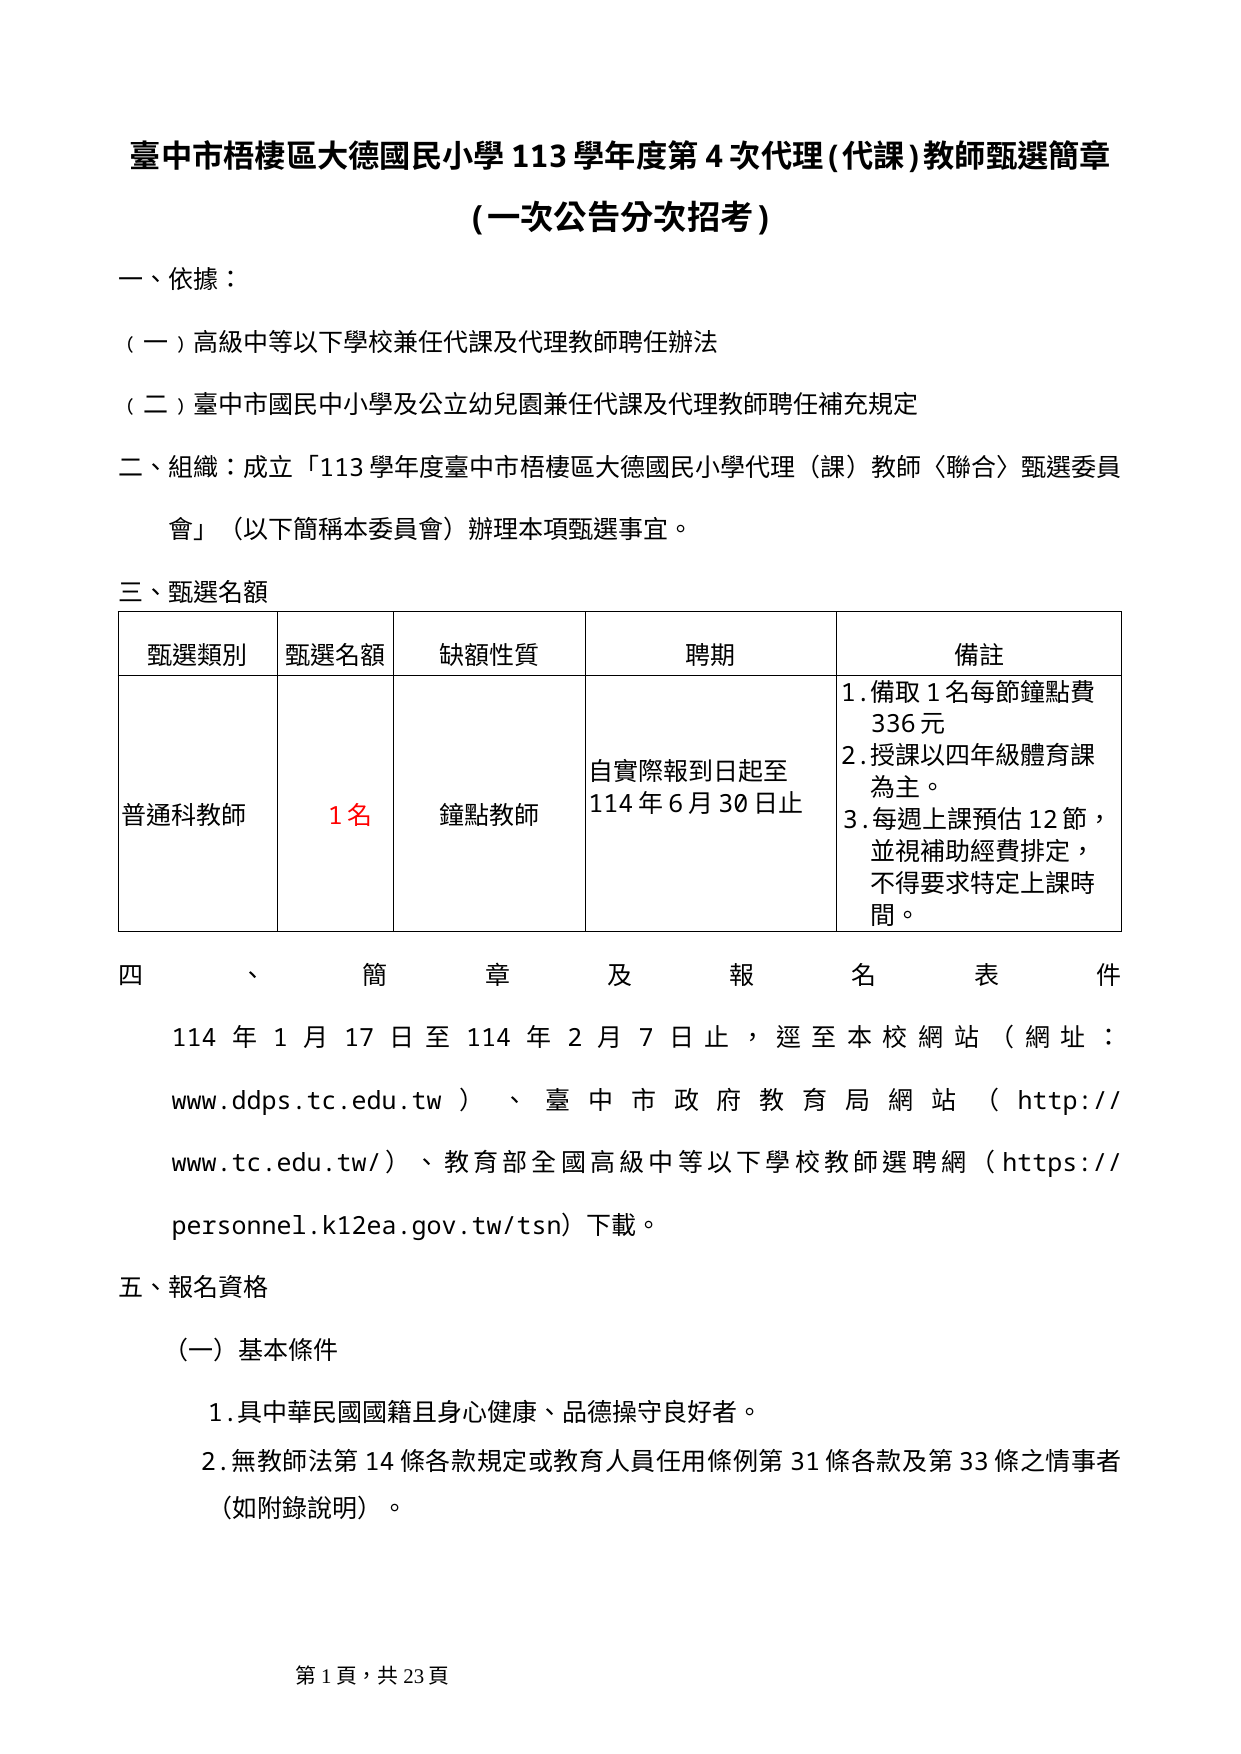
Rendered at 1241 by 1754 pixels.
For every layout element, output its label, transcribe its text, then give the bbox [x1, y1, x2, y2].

table_cell 普通科教師 [119, 676, 277, 931]
table_header 甄選名額 [278, 612, 393, 674]
text 五、報名資格 [118, 1244, 1122, 1307]
text 四、簡章及報名表件 114年1月17日至114年2月7日止，逕至本校網站（網址：www.ddps.tc.edu.tw）、臺中市政府教育局網站（http://www.tc.edu.tw/）、教育部全國高級中等以下學校教師選聘網（https://personnel.k12ea.gov.tw/tsn）下載。 [118, 932, 1122, 1244]
text 三、甄選名額 [118, 548, 1122, 611]
table_cell 鐘點教師 [394, 676, 585, 931]
table_cell 1名 [278, 676, 393, 931]
table_cell 自實際報到日起至 114年6月30日止 [586, 676, 836, 931]
table_header 甄選類別 [119, 612, 277, 674]
table_header 缺額性質 [394, 612, 585, 674]
text 二、組織：成立「113學年度臺中市梧棲區大德國民小學代理（課）教師〈聯合〉甄選委員會」（以下簡稱本委員會）辦理本項甄選事宜。 [118, 423, 1122, 548]
table_header 備註 [837, 612, 1121, 674]
text 2.無教師法第14條各款規定或教育人員任用條例第31條各款及第33條之情事者（如附錄說明）。 [169, 1432, 1122, 1527]
table_header 聘期 [586, 612, 836, 674]
text 1.具中華民國國籍且身心健康、品德操守良好者。 [148, 1369, 1122, 1432]
text （一）基本條件 [118, 1307, 1122, 1369]
text ﹙一﹚高級中等以下學校兼任代課及代理教師聘任辦法 [118, 298, 1122, 361]
table_cell 1.備取1名每節鐘點費336元 2.授課以四年級體育課為主。 3.每週上課預估12節，並視補助經費排定，不得要求特定上課時間。 [837, 676, 1121, 931]
text ﹙二﹚臺中市國民中小學及公立幼兒園兼任代課及代理教師聘任補充規定 [118, 361, 1122, 423]
text 臺中市梧棲區大德國民小學113學年度第4次代理(代課)教師甄選簡章 (一次公告分次招考) [118, 111, 1122, 236]
text 一、依據： [118, 236, 1122, 298]
